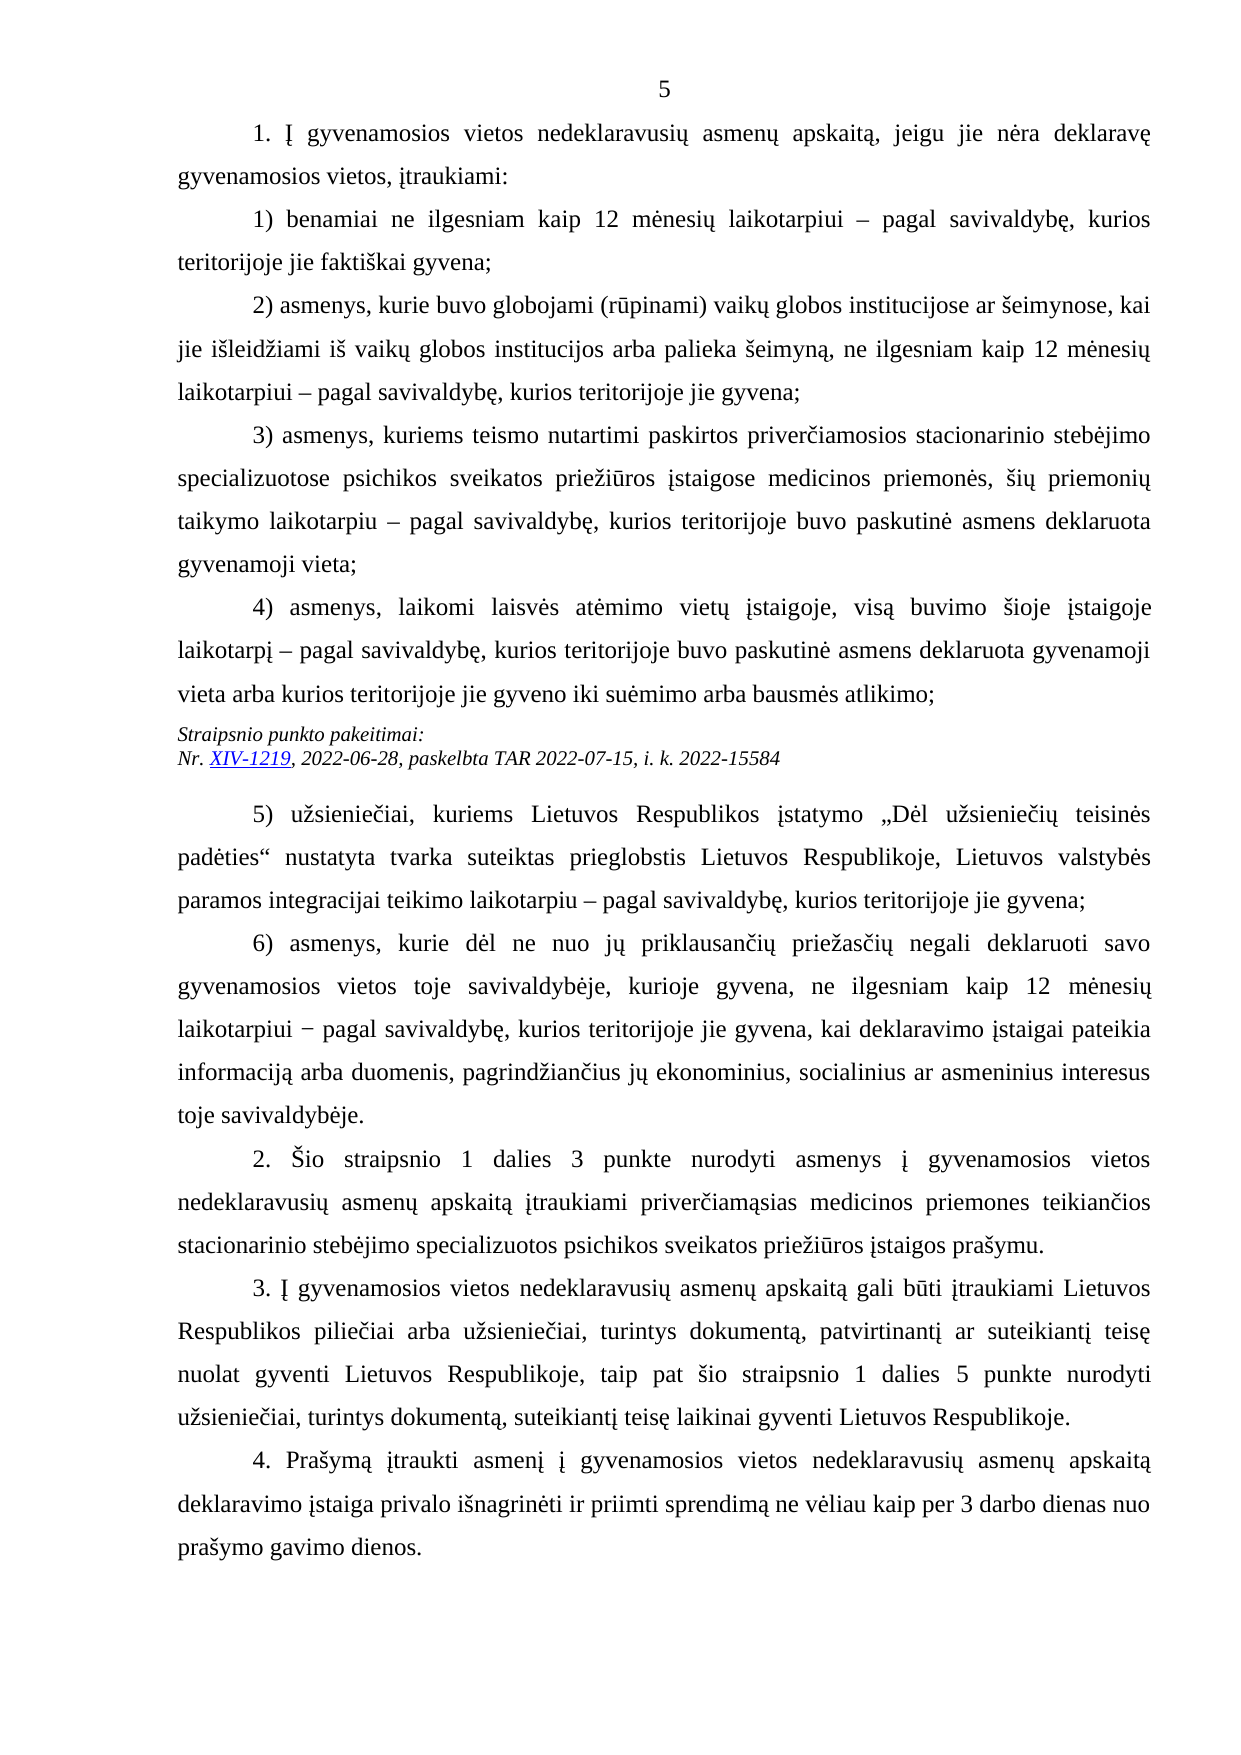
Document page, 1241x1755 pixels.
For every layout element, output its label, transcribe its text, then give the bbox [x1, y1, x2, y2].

text Nr. XIV-1219, 2022-06-28, paskelbta TAR 2022-07-15, i. k. 2022-15584 [177, 746, 1152, 770]
text 1. Į gyvenamosios vietos nedeklaravusių asmenų apskaitą, jeigu jie nėra deklaravę gyvenamosios vietos, įtraukiami: [177, 118, 1152, 190]
text 4) asmenys, laikomi laisvės atėmimo vietų įstaigoje, visą buvimo šioje įstaigoje laikotarpį – pagal savivaldybę, kurios teritorijoje buvo paskutinė asmens deklaruota gyvenamoji vieta arba kurios teritorijoje jie gyveno iki suėmimo arba bausmės atlikimo; [177, 592, 1152, 707]
text 3) asmenys, kuriems teismo nutartimi paskirtos priverčiamosios stacionarinio stebėjimo specializuotose psichikos sveikatos priežiūros įstaigose medicinos priemonės, šių priemonių taikymo laikotarpiu – pagal savivaldybę, kurios teritorijoje buvo paskutinė asmens deklaruota gyvenamoji vieta; [177, 420, 1152, 578]
text 2) asmenys, kurie buvo globojami (rūpinami) vaikų globos institucijose ar šeimynose, kai jie išleidžiami iš vaikų globos institucijos arba palieka šeimyną, ne ilgesniam kaip 12 mėnesių laikotarpiui – pagal savivaldybę, kurios teritorijoje jie gyvena; [177, 291, 1152, 406]
text 5) užsieniečiai, kuriems Lietuvos Respublikos įstatymo „Dėl užsieniečių teisinės padėties“ nustatyta tvarka suteiktas prieglobstis Lietuvos Respublikoje, Lietuvos valstybės paramos integracijai teikimo laikotarpiu – pagal savivaldybę, kurios teritorijoje jie gyvena; [177, 799, 1152, 914]
text 6) asmenys, kurie dėl ne nuo jų priklausančių priežasčių negali deklaruoti savo gyvenamosios vietos toje savivaldybėje, kurioje gyvena, ne ilgesniam kaip 12 mėnesių laikotarpiui − pagal savivaldybę, kurios teritorijoje jie gyvena, kai deklaravimo įstaigai pateikia informaciją arba duomenis, pagrindžiančius jų ekonominius, socialinius ar asmeninius interesus toje savivaldybėje. [177, 928, 1152, 1129]
text 2. Šio straipsnio 1 dalies 3 punkte nurodyti asmenys į gyvenamosios vietos nedeklaravusių asmenų apskaitą įtraukiami priverčiamąsias medicinos priemones teikiančios stacionarinio stebėjimo specializuotos psichikos sveikatos priežiūros įstaigos prašymu. [177, 1144, 1152, 1259]
text 3. Į gyvenamosios vietos nedeklaravusių asmenų apskaitą gali būti įtraukiami Lietuvos Respublikos piliečiai arba užsieniečiai, turintys dokumentą, patvirtinantį ar suteikiantį teisę nuolat gyventi Lietuvos Respublikoje, taip pat šio straipsnio 1 dalies 5 punkte nurodyti užsieniečiai, turintys dokumentą, suteikiantį teisę laikinai gyventi Lietuvos Respublikoje. [177, 1273, 1152, 1431]
text 4. Prašymą įtraukti asmenį į gyvenamosios vietos nedeklaravusių asmenų apskaitą deklaravimo įstaiga privalo išnagrinėti ir priimti sprendimą ne vėliau kaip per 3 darbo dienas nuo prašymo gavimo dienos. [177, 1446, 1152, 1561]
text Straipsnio punkto pakeitimai: [177, 722, 1152, 746]
text 1) benamiai ne ilgesniam kaip 12 mėnesių laikotarpiui – pagal savivaldybę, kurios teritorijoje jie faktiškai gyvena; [177, 204, 1152, 276]
